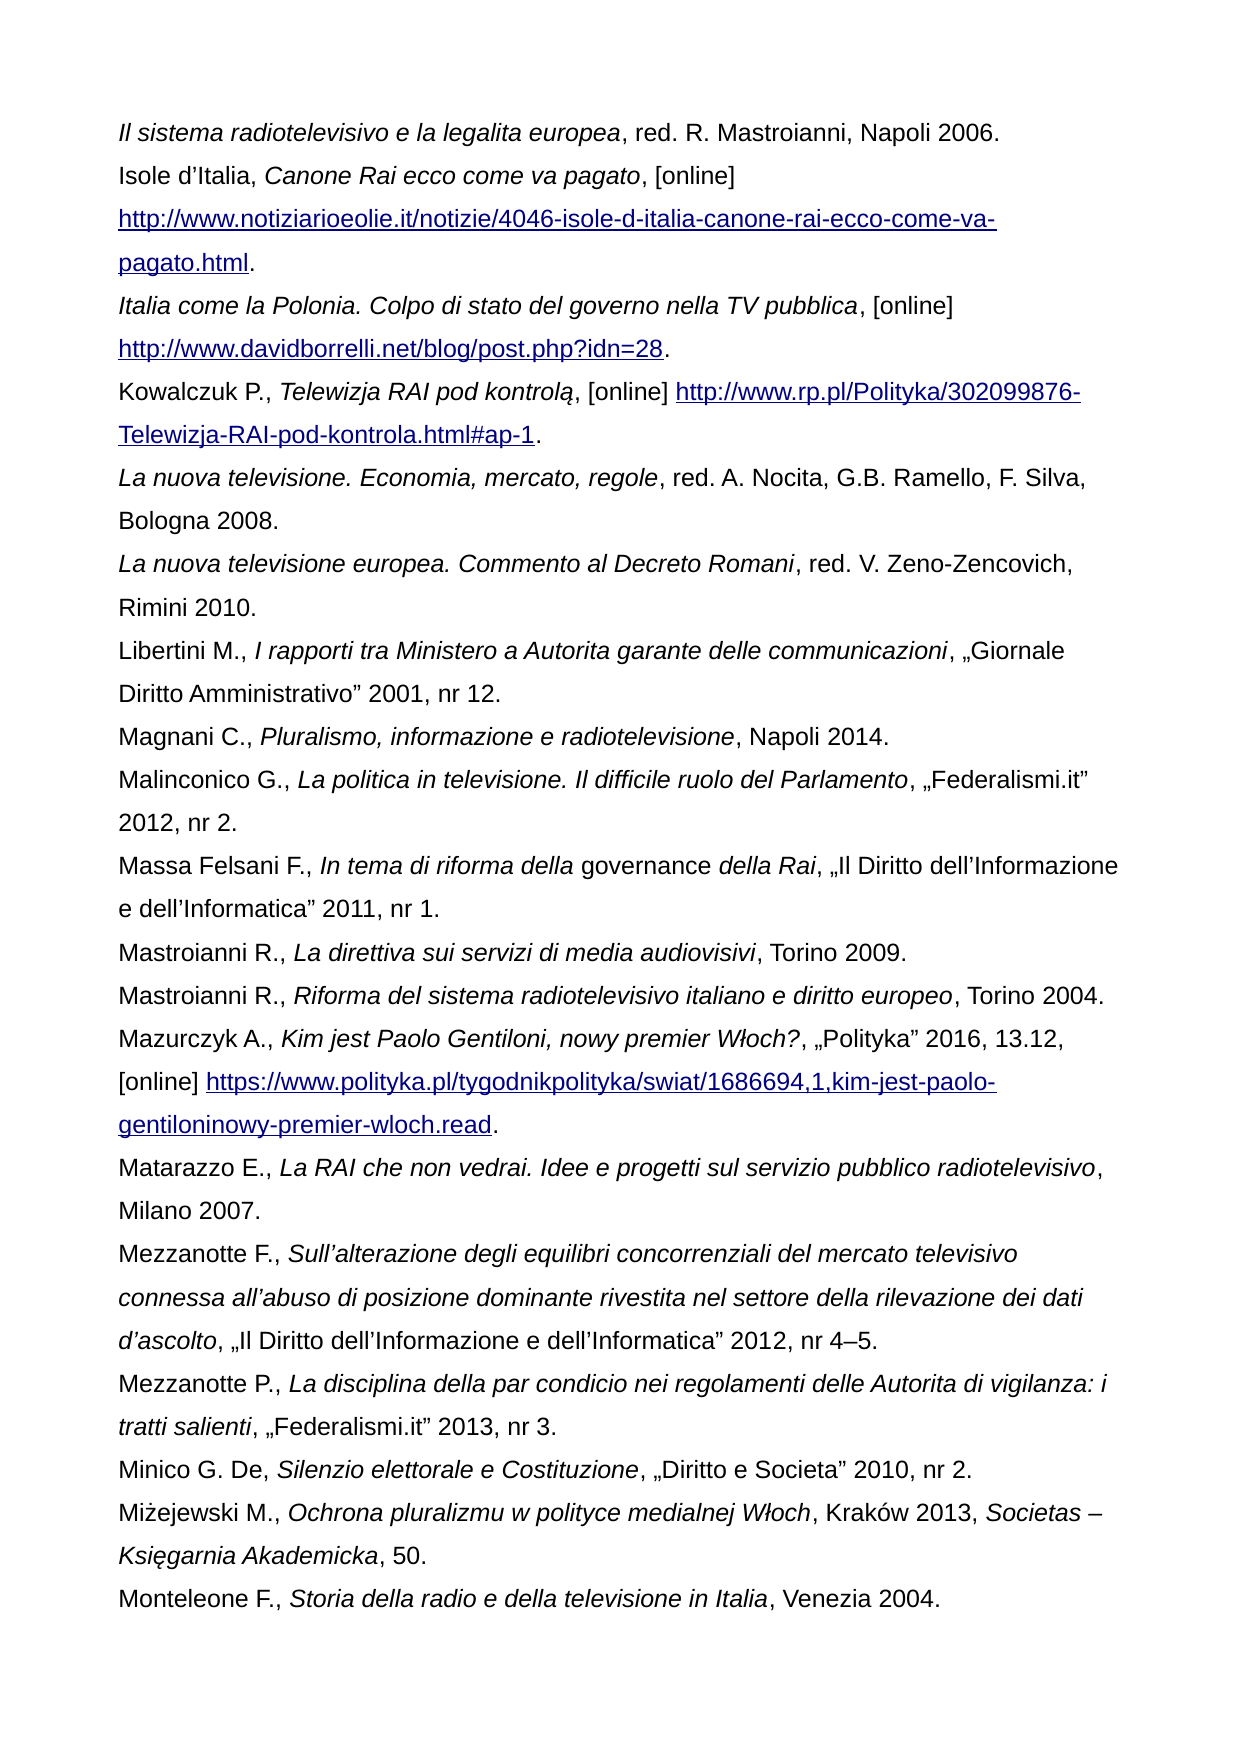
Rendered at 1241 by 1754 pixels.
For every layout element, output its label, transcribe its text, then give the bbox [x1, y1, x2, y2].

text La nuova televisione europea. Commento al Decreto Romani, red. V. Zeno-Zencovich, Rimini 2010. [118, 549, 1122, 621]
text Magnani C., Pluralismo, informazione e radiotelevisione, Napoli 2014. [118, 722, 1122, 751]
text Miżejewski M., Ochrona pluralizmu w polityce medialnej Włoch, Kraków 2013, Societas – Księgarnia Akademicka, 50. [118, 1498, 1122, 1570]
text Monteleone F., Storia della radio e della televisione in Italia, Venezia 2004. [118, 1584, 1122, 1613]
text Mazurczyk A., Kim jest Paolo Gentiloni, nowy premier Włoch?, „Polityka” 2016, 13.12, [online] https://www.polityka.pl/tygodnikpolityka/swiat/1686694,1,kim-jest-paolo-gentiloninowy-premier-wloch.read. [118, 1024, 1122, 1139]
text Minico G. De, Silenzio elettorale e Costituzione, „Diritto e Societa” 2010, nr 2. [118, 1455, 1122, 1484]
text Isole d’Italia, Canone Rai ecco come va pagato, [online] http://www.notiziarioeolie.it/notizie/4046-isole-d-italia-canone-rai-ecco-come-va-pagato.html. [118, 161, 1122, 276]
text Il sistema radiotelevisivo e la legalita europea, red. R. Mastroianni, Napoli 2006. [118, 118, 1122, 147]
text La nuova televisione. Economia, mercato, regole, red. A. Nocita, G.B. Ramello, F. Silva, Bologna 2008. [118, 463, 1122, 535]
text Italia come la Polonia. Colpo di stato del governo nella TV pubblica, [online] http://www.davidborrelli.net/blog/post.php?idn=28. [118, 291, 1122, 362]
text Massa Felsani F., In tema di riforma della governance della Rai, „Il Diritto dell’Informazione e dell’Informatica” 2011, nr 1. [118, 851, 1122, 923]
text Malinconico G., La politica in televisione. Il difficile ruolo del Parlamento, „Federalismi.it” 2012, nr 2. [118, 765, 1122, 837]
text Libertini M., I rapporti tra Ministero a Autorita garante delle communicazioni, „Giornale Diritto Amministrativo” 2001, nr 12. [118, 636, 1122, 707]
text Kowalczuk P., Telewizja RAI pod kontrolą, [online] http://www.rp.pl/Polityka/302099876-Telewizja-RAI-pod-kontrola.html#ap-1. [118, 377, 1122, 449]
text Mezzanotte P., La disciplina della par condicio nei regolamenti delle Autorita di vigilanza: i tratti salienti, „Federalismi.it” 2013, nr 3. [118, 1369, 1122, 1441]
text Mastroianni R., Riforma del sistema radiotelevisivo italiano e diritto europeo, Torino 2004. [118, 981, 1122, 1009]
text Mezzanotte F., Sull’alterazione degli equilibri concorrenziali del mercato televisivo connessa all’abuso di posizione dominante rivestita nel settore della rilevazione dei dati d’ascolto, „Il Diritto dell’Informazione e dell’Informatica” 2012, nr 4–5. [118, 1239, 1122, 1354]
text Mastroianni R., La direttiva sui servizi di media audiovisivi, Torino 2009. [118, 937, 1122, 966]
text Matarazzo E., La RAI che non vedrai. Idee e progetti sul servizio pubblico radiotelevisivo, Milano 2007. [118, 1153, 1122, 1225]
